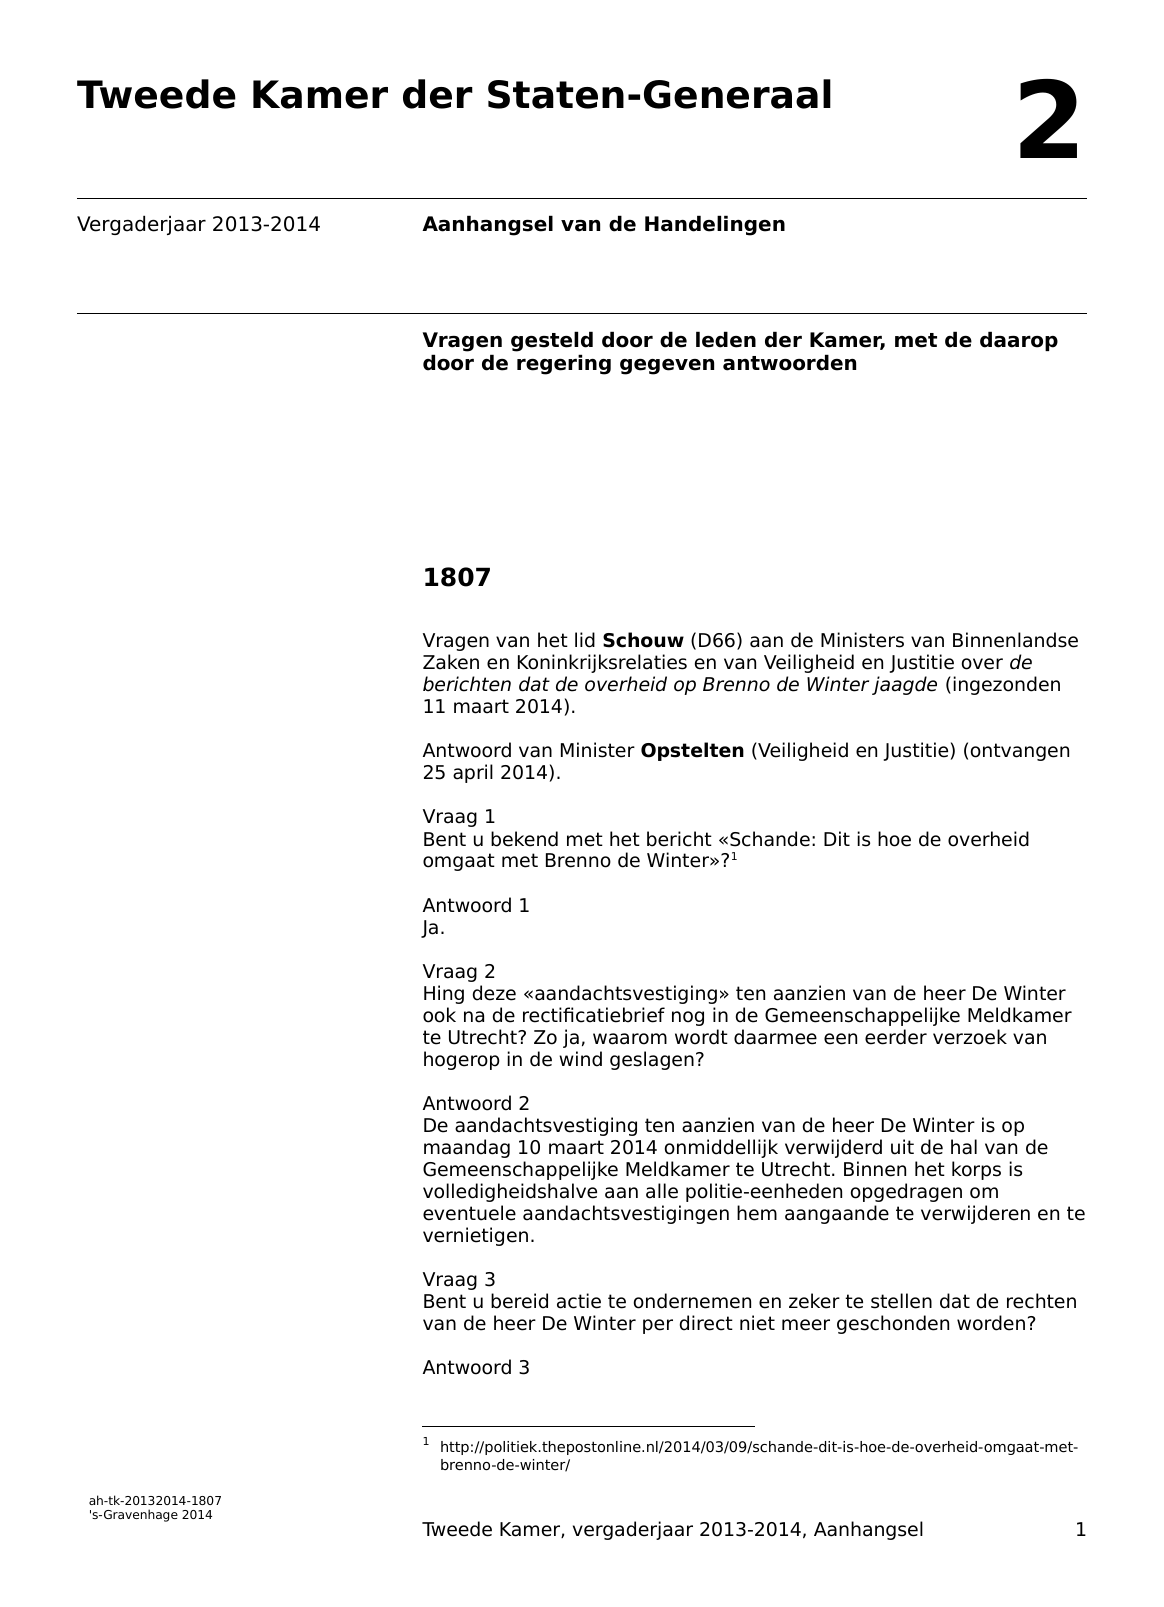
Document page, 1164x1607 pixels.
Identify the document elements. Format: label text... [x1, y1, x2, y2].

text Bent u bereid actie te ondernemen en zeker te stellen dat de rechten van de heer De Winter per direct niet meer geschonden worden? [422, 1291, 1087, 1335]
table_header Tweede Kamer der Staten-Generaal [77, 59, 886, 198]
table_header 2 [886, 59, 1087, 198]
text http://politiek.thepostonline.nl/2014/03/09/schande-dit-is-hoe-de-overheid-omgaat-met-brenno-de-winter/ [422, 1435, 1087, 1474]
text ah-tk-20132014-1807 [88, 1494, 323, 1508]
table_cell Vragen gesteld door de leden der Kamer, met de daarop door de regering gegeven antwoorden [422, 314, 1087, 375]
text Antwoord 3 [422, 1357, 1087, 1379]
text Vraag 2 [422, 961, 1087, 983]
text 's-Gravenhage 2014 [88, 1508, 323, 1522]
table_cell [77, 314, 422, 375]
text Antwoord 1 [422, 894, 1087, 917]
text Antwoord 2 [422, 1093, 1087, 1115]
text Hing deze «aandachtsvestiging» ten aanzien van de heer De Winter ook na de rectificatiebrief nog in de Gemeenschappelijke Meldkamer te Utrecht? Zo ja, waarom wordt daarmee een eerder verzoek van hogerop in de wind geslagen? [422, 983, 1087, 1071]
text 1807 [422, 563, 1087, 592]
table_cell Aanhangsel van de Handelingen [422, 199, 1087, 313]
text Vraag 1 [422, 806, 1087, 828]
text Ja. [422, 917, 1087, 938]
text Vraag 3 [422, 1269, 1087, 1291]
text Bent u bekend met het bericht «Schande: Dit is hoe de overheid omgaat met Brenno de Winter»? [422, 828, 1087, 872]
text De aandachtsvestiging ten aanzien van de heer De Winter is op maandag 10 maart 2014 onmiddellijk verwijderd uit de hal van de Gemeenschappelijke Meldkamer te Utrecht. Binnen het korps is volledigheidshalve aan alle politie-eenheden opgedragen om eventuele aandachtsvestigingen hem aangaande te verwijderen en te vernietigen. [422, 1115, 1087, 1247]
text Antwoord van Minister Opstelten (Veiligheid en Justitie) (ontvangen 25 april 2014). [422, 740, 1087, 784]
table_cell Vergaderjaar 2013-2014 [77, 199, 422, 313]
text Vragen van het lid Schouw (D66) aan de Ministers van Binnenlandse Zaken en Koninkrijksrelaties en van Veiligheid en Justitie over de berichten dat de overheid op Brenno de Winter jaagde (ingezonden 11 maart 2014). [422, 630, 1087, 718]
